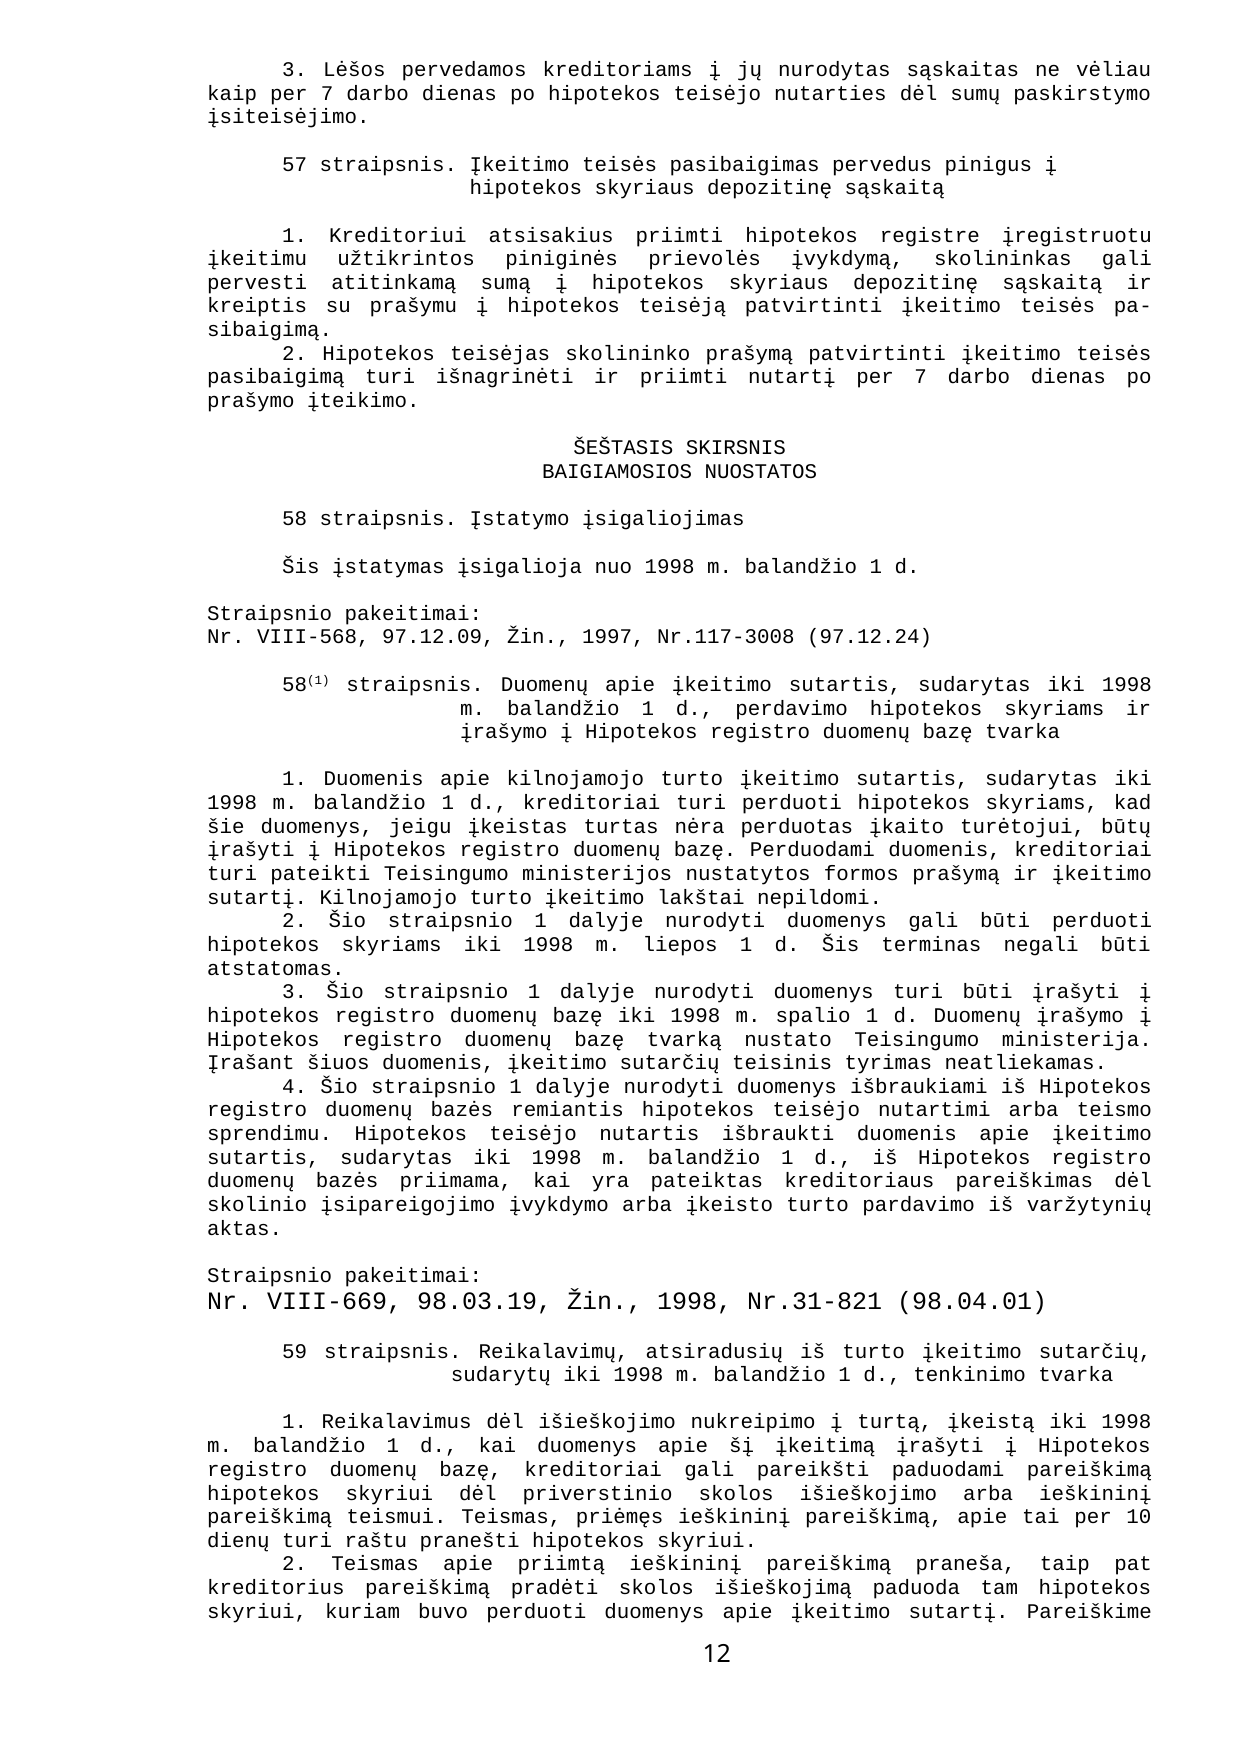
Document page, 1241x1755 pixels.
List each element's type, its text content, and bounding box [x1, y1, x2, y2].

text 1. Reikalavimus dėl išieškojimo nukreipimo į turtą, įkeistą iki 1998 m. balandžio 1 d., kai duomenys apie šį įkeitimą įrašyti į Hipotekos registro duomenų bazę, kreditoriai gali pareikšti paduodami pareiškimą hipotekos skyriui dėl priverstinio skolos išieškojimo arba ieškininį pareiškimą teismui. Teismas, priėmęs ieškininį pareiškimą, apie tai per 10 dienų turi raštu pranešti hipotekos skyriui. [207, 1412, 1152, 1553]
text hipotekos skyriaus depozitinę sąskaitą [207, 177, 1152, 201]
text 3. Lėšos pervedamos kreditoriams į jų nurodytas sąskaitas ne vėliau kaip per 7 darbo dienas po hipotekos teisėjo nutarties dėl sumų paskirstymo įsiteisėjimo. [207, 59, 1152, 130]
text BAIGIAMOSIOS NUOSTATOS [207, 461, 1152, 485]
text ŠEŠTASIS SKIRSNIS [207, 437, 1152, 461]
text Nr. VIII-568, 97.12.09, Žin., 1997, Nr.117-3008 (97.12.24) [207, 627, 1152, 650]
text 2. Šio straipsnio 1 dalyje nurodyti duomenys gali būti perduoti hipotekos skyriams iki 1998 m. liepos 1 d. Šis terminas negali būti atstatomas. [207, 910, 1152, 981]
text 57 straipsnis. Įkeitimo teisės pasibaigimas pervedus pinigus į [207, 154, 1152, 177]
text 1. Kreditoriui atsisakius priimti hipotekos registre įregistruotu įkeitimu užtikrintos pi­niginės prievolės įvykdymą, skolininkas gali pervesti atitinkamą sumą į hipotekos skyriaus depozitinę sąskaitą ir kreiptis su prašymu į hipotekos teisėją patvirtinti įkeitimo teisės pa­sibaigimą. [207, 224, 1152, 343]
text Straipsnio pakeitimai: [207, 603, 1152, 627]
text 59 straipsnis. Reikalavimų, atsiradusių iš turto įkeitimo sutarčių, sudarytų iki 1998 m. balandžio 1 d., tenkinimo tvarka [282, 1341, 1152, 1388]
text Straipsnio pakeitimai: [207, 1265, 1152, 1289]
text Šis įstatymas įsigalioja nuo 1998 m. balandžio 1 d. [207, 556, 1152, 579]
text 2. Hipotekos teisėjas skolininko prašymą patvirtinti įkeitimo teisės pasibaigimą turi iš­nagrinėti ir priimti nutartį per 7 darbo dienas po prašymo įteikimo. [207, 343, 1152, 414]
text 58(1) straipsnis. Duomenų apie įkeitimo sutartis, sudarytas iki 1998 m. balandžio 1 d., perdavimo hipotekos skyriams ir įrašymo į Hipotekos registro duomenų bazę tvarka [282, 674, 1152, 745]
text 4. Šio straipsnio 1 dalyje nurodyti duomenys išbraukiami iš Hipotekos registro duomenų bazės remiantis hipotekos teisėjo nutartimi arba teismo sprendimu. Hipotekos teisėjo nutartis išbraukti duomenis apie įkeitimo sutartis, sudarytas iki 1998 m. balandžio 1 d., iš Hipotekos registro duomenų bazės priimama, kai yra pateiktas kreditoriaus pareiškimas dėl skolinio įsipareigojimo įvykdymo arba įkeisto turto pardavimo iš varžytynių aktas. [207, 1076, 1152, 1241]
text 1. Duomenis apie kilnojamojo turto įkeitimo sutartis, sudarytas iki 1998 m. balandžio 1 d., kreditoriai turi perduoti hipotekos skyriams, kad šie duomenys, jeigu įkeistas turtas nėra perduotas įkaito turėtojui, būtų įrašyti į Hipotekos registro duomenų bazę. Perduodami duomenis, kreditoriai turi pateikti Teisingumo ministerijos nustatytos formos prašymą ir įkeitimo sutartį. Kilnojamojo turto įkeitimo lakštai nepildomi. [207, 768, 1152, 910]
text 2. Teismas apie priimtą ieškininį pareiškimą praneša, taip pat kreditorius pareiškimą pradėti skolos išieškojimą paduoda tam hipotekos skyriui, kuriam buvo perduoti duomenys apie įkeitimo sutartį. Pareiškime [207, 1553, 1152, 1624]
text 3. Šio straipsnio 1 dalyje nurodyti duomenys turi būti įrašyti į hipotekos registro duomenų bazę iki 1998 m. spalio 1 d. Duomenų įrašymo į Hipotekos registro duomenų bazę tvarką nustato Teisingumo ministerija. Įrašant šiuos duomenis, įkeitimo sutarčių teisinis tyrimas neatliekamas. [207, 981, 1152, 1076]
text Nr. VIII-669, 98.03.19, Žin., 1998, Nr.31-821 (98.04.01) [207, 1289, 1152, 1317]
text 58 straipsnis. Įstatymo įsigaliojimas [207, 508, 1152, 532]
